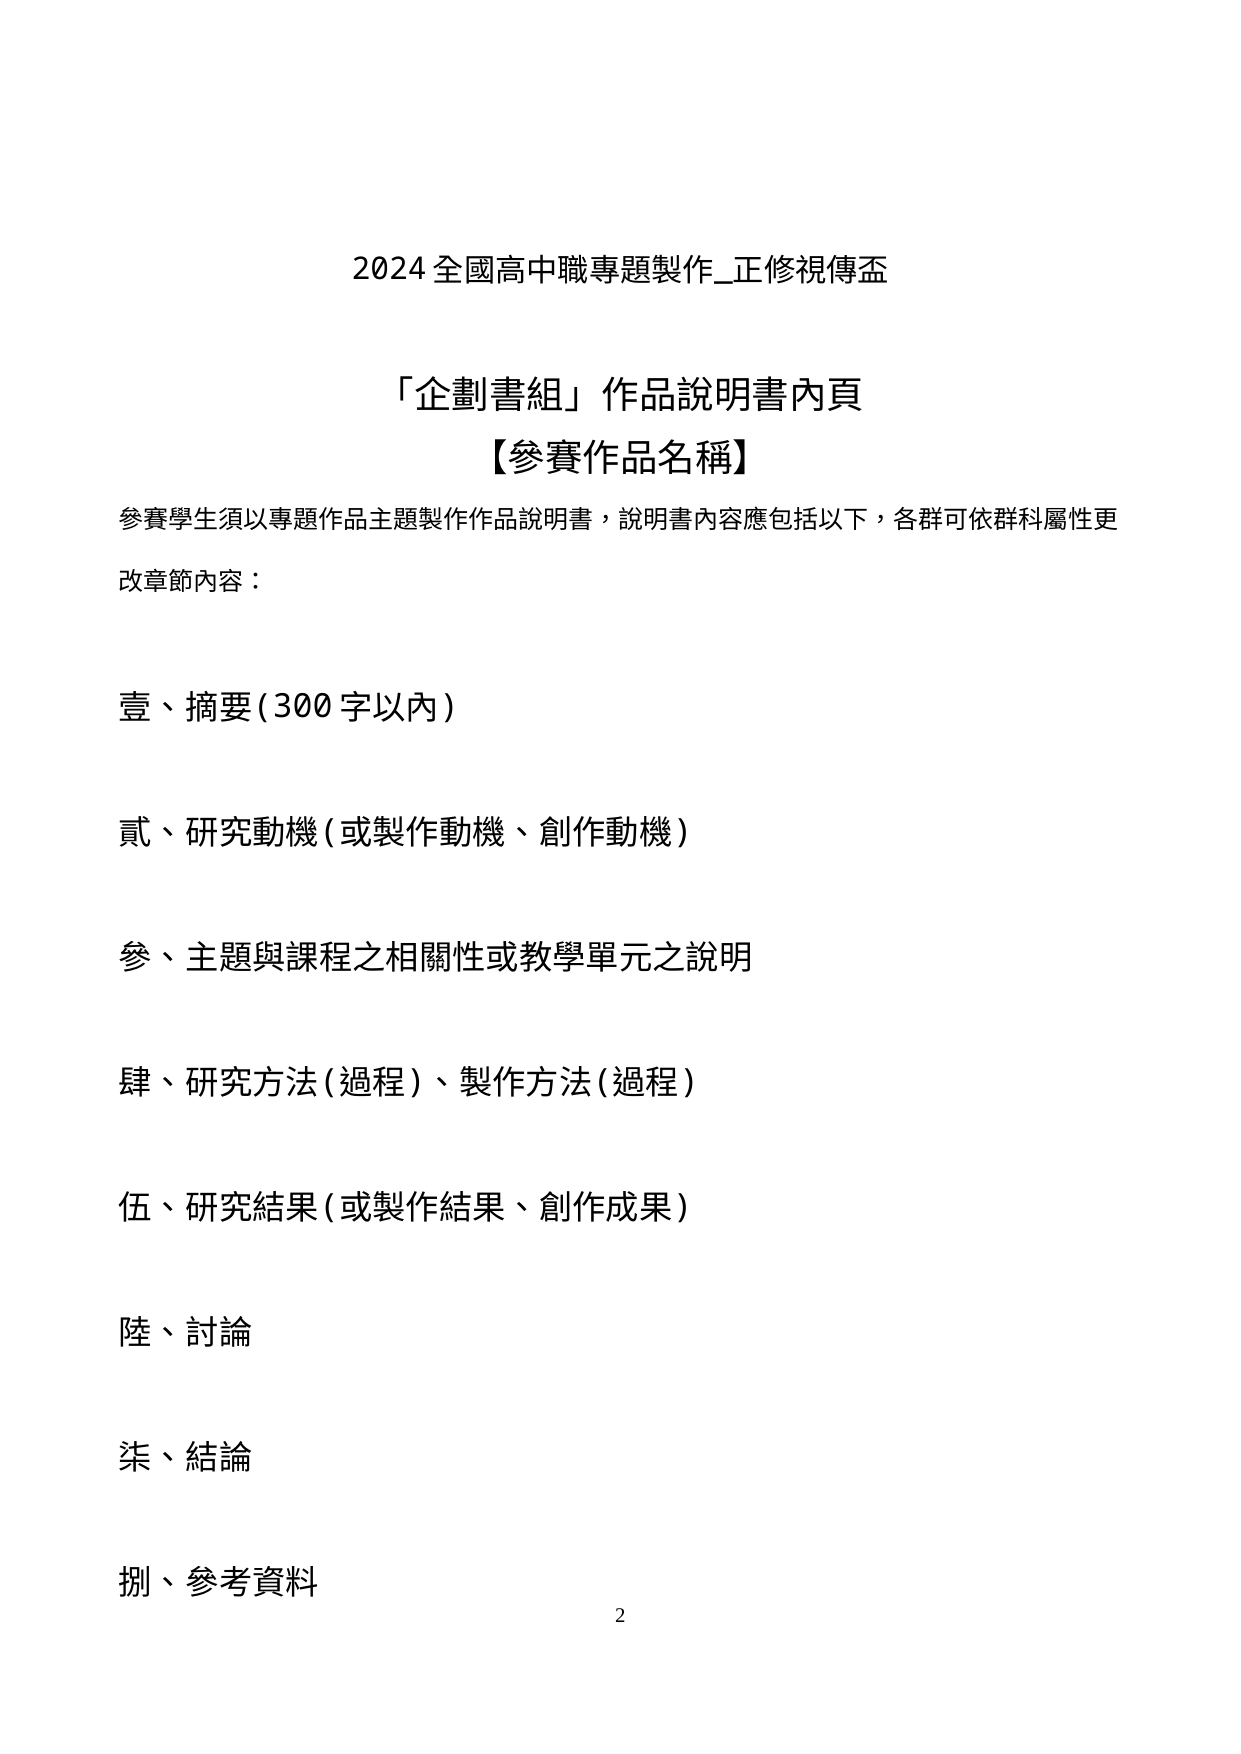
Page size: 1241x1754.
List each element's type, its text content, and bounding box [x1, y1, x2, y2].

list 研究方法(過程)、製作方法(過程) [118, 1038, 1122, 1101]
list 主題與課程之相關性或教學單元之說明 [118, 913, 1122, 976]
text 參賽學生須以專題作品主題製作作品說明書，說明書內容應包括以下，各群可依群科屬性更改章節內容： [118, 476, 1122, 601]
text 【參賽作品名稱】 [118, 413, 1122, 476]
list 參考資料 [118, 1538, 1122, 1601]
text 2024全國高中職專題製作_正修視傳盃 [118, 226, 1122, 288]
list 研究動機(或製作動機、創作動機) [118, 788, 1122, 851]
list 摘要(300字以內) [118, 663, 1122, 726]
list 討論 [118, 1288, 1122, 1351]
list 結論 [118, 1413, 1122, 1476]
text 「企劃書組」作品說明書內頁 [118, 351, 1122, 413]
list 研究結果(或製作結果、創作成果) [118, 1163, 1122, 1226]
